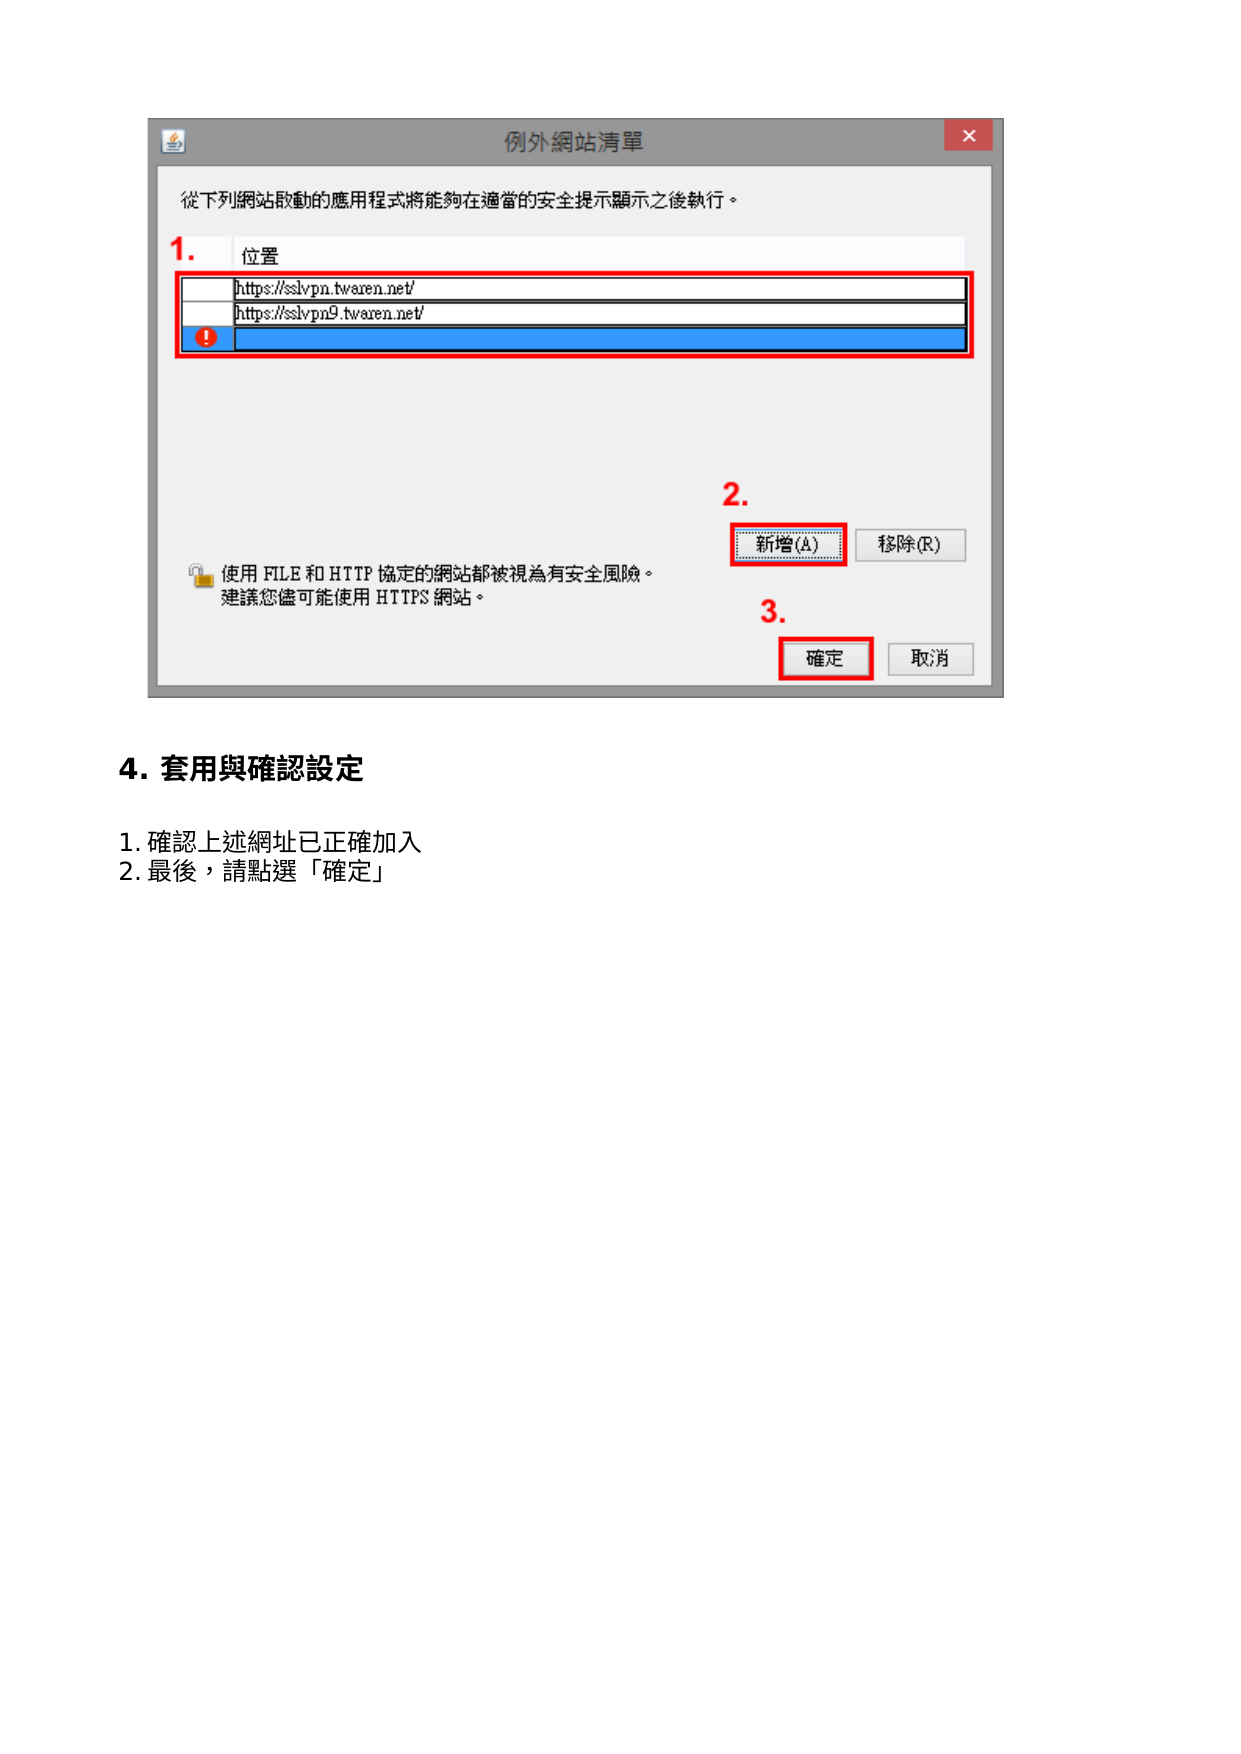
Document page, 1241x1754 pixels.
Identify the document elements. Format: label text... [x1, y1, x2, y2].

list 最後，請點選「確定」 [118, 857, 1122, 887]
picture [147, 118, 1004, 698]
list [1004, 118, 1122, 698]
list [118, 118, 147, 698]
list 確認上述網址已正確加入 [118, 828, 1122, 857]
subtitle 4. 套用與確認設定 [118, 752, 1122, 786]
